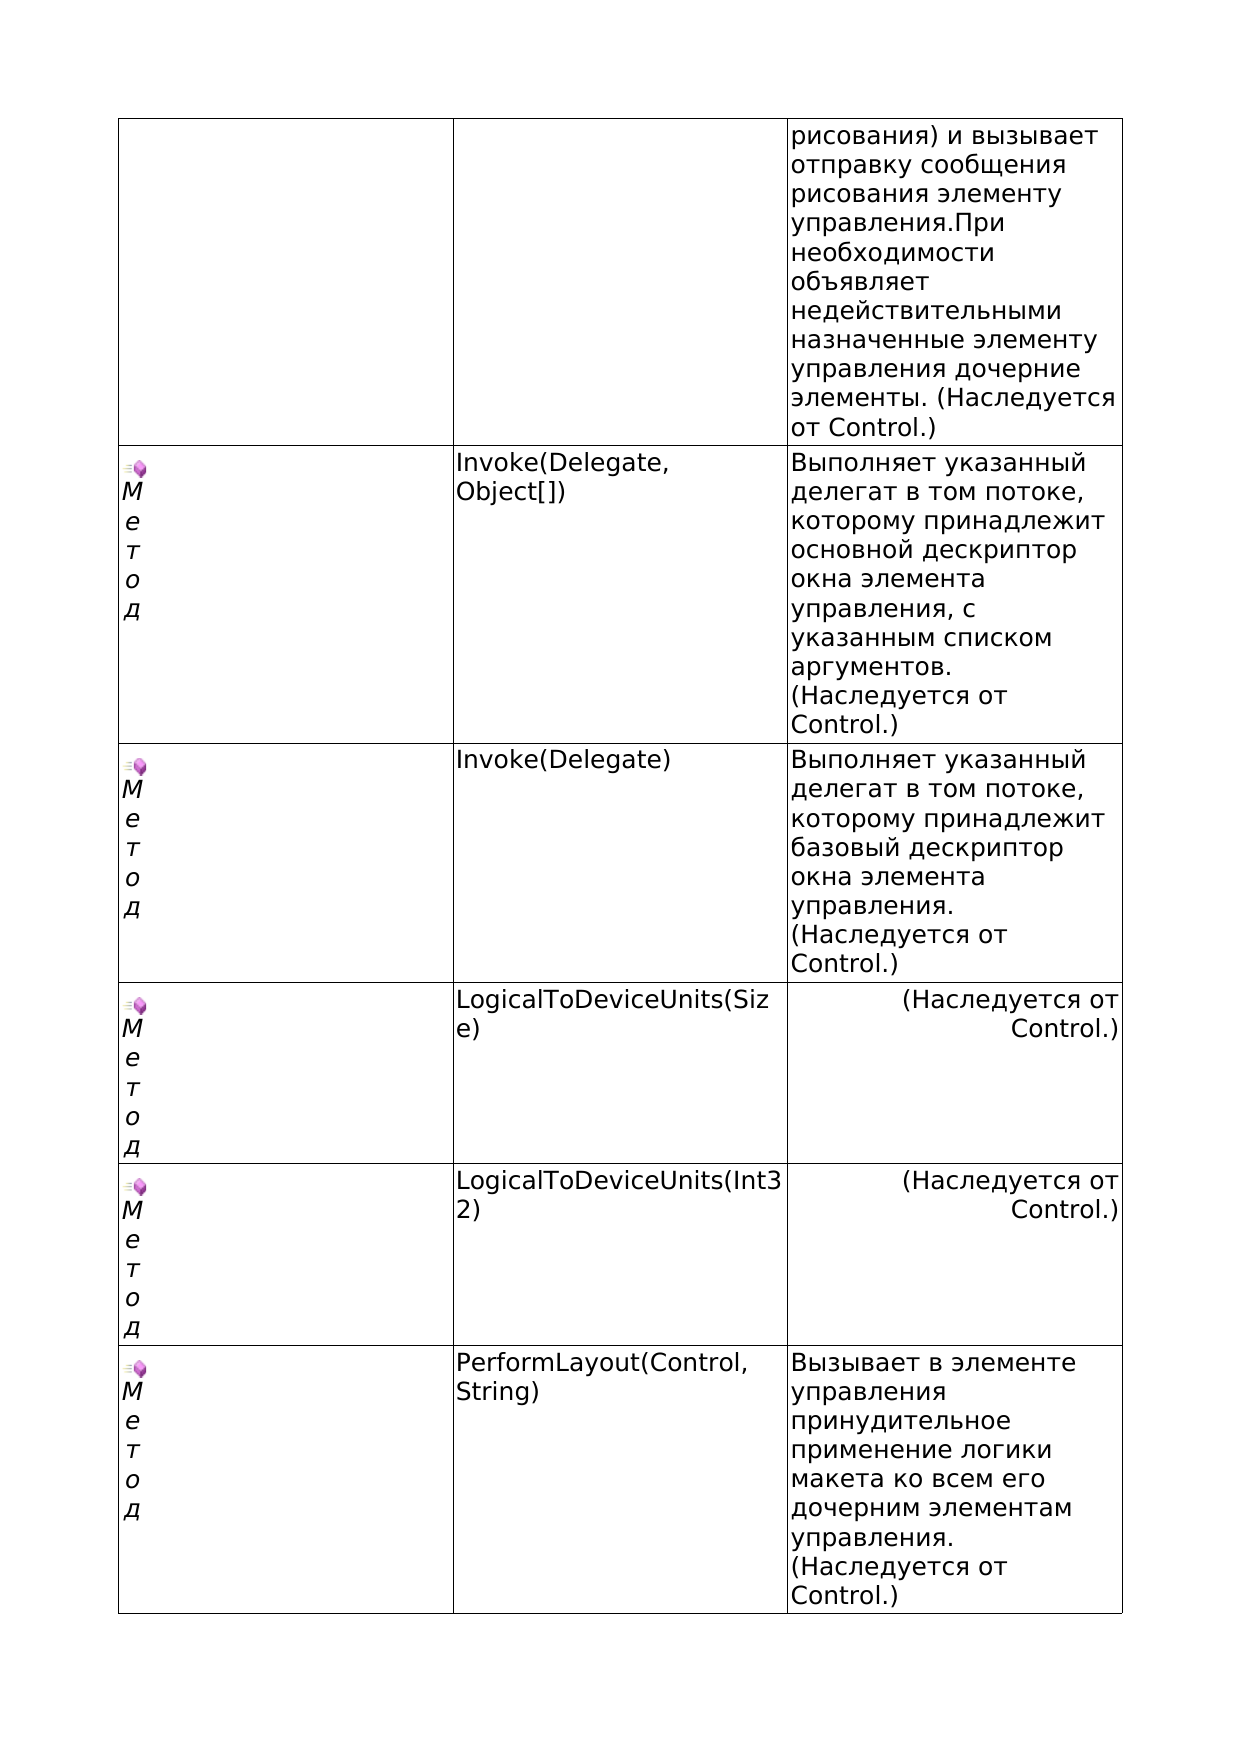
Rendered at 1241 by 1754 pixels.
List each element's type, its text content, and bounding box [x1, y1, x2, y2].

picture [121, 460, 147, 478]
table_cell Invoke(Delegate) [454, 744, 787, 982]
picture [121, 997, 147, 1015]
table_cell [119, 983, 453, 1163]
table_cell (Наследуется от Control.) [788, 983, 1122, 1163]
table_cell [119, 1346, 453, 1613]
table_cell [119, 1164, 453, 1345]
picture [121, 1178, 147, 1196]
table_cell рисования) и вызывает отправку сообщения рисования элементу управления.При необходимости объявляет недействительными назначенные элементу управления дочерние элементы. (Наследуется от Control.) [788, 119, 1122, 445]
table_cell Выполняет указанный делегат в том потоке, которому принадлежит основной дескриптор окна элемента управления, с указанным списком аргументов. (Наследуется от Control.) [788, 446, 1122, 742]
table_cell [119, 119, 453, 445]
table_cell Вызывает в элементе управления принудительное применение логики макета ко всем его дочерним элементам управления. (Наследуется от Control.) [788, 1346, 1122, 1613]
table_cell LogicalToDeviceUnits(Int32) [454, 1164, 787, 1345]
table_cell Выполняет указанный делегат в том потоке, которому принадлежит базовый дескриптор окна элемента управления. (Наследуется от Control.) [788, 744, 1122, 982]
table_cell [119, 446, 453, 742]
picture [121, 1360, 147, 1378]
table_cell Invoke(Delegate, Object[]) [454, 446, 787, 742]
table_cell [119, 744, 453, 982]
table_cell (Наследуется от Control.) [788, 1164, 1122, 1345]
table_cell LogicalToDeviceUnits(Size) [454, 983, 787, 1163]
table_cell PerformLayout(Control, String) [454, 1346, 787, 1613]
table_cell [454, 119, 787, 445]
picture [121, 758, 147, 776]
